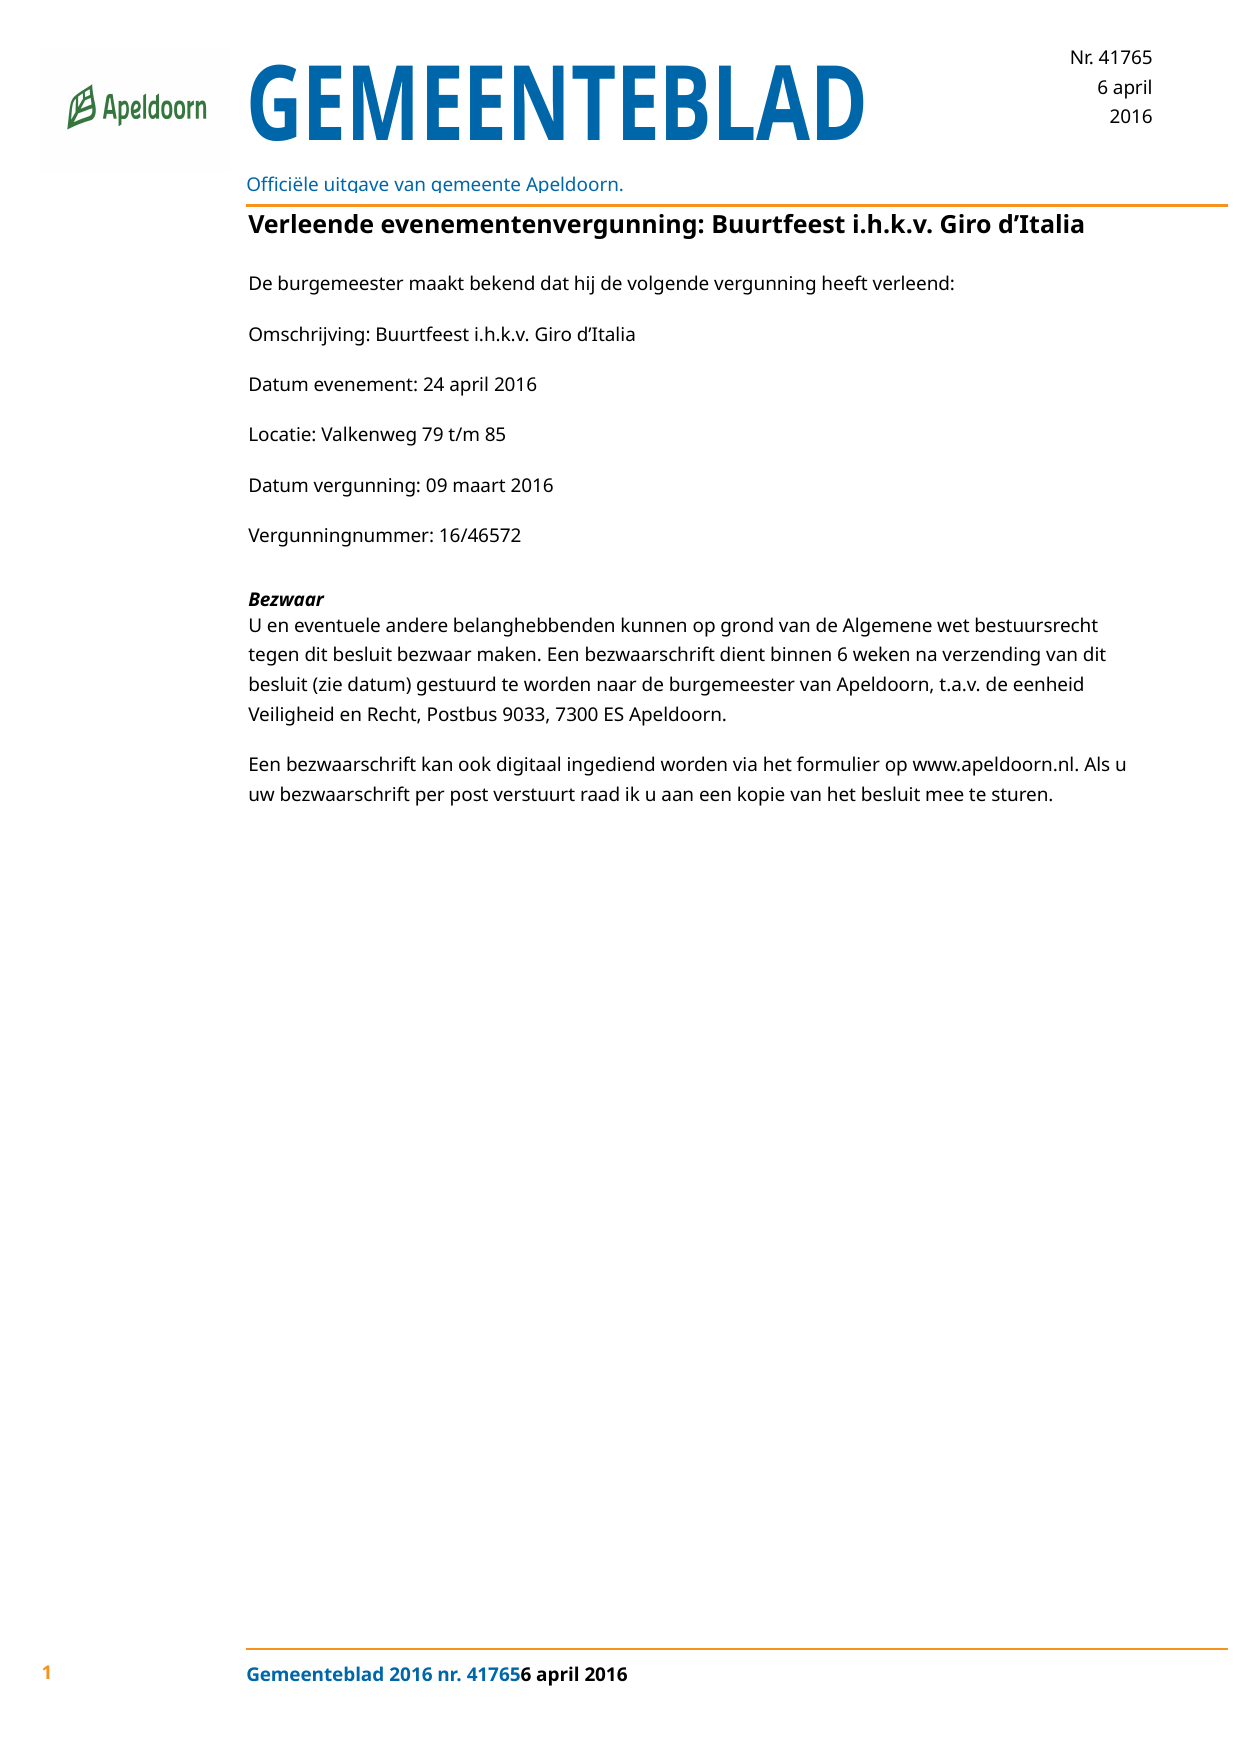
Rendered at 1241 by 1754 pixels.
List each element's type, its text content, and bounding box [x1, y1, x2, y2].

text Datum vergunning: 09 maart 2016 [248, 472, 1152, 498]
text Locatie: Valkenweg 79 t/m 85 [248, 422, 1152, 447]
text Een bezwaarschrift kan ook digitaal ingediend worden via het formulier op www.apeldoorn.nl. Als u uw bezwaarschrift per post verstuurt raad ik u aan een kopie van het besluit mee te sturen. [248, 751, 1152, 807]
text Vergunningnummer: 16/46572 [248, 522, 1152, 548]
text Bezwaar [248, 586, 1152, 612]
text De burgemeester maakt bekend dat hij de volgende vergunning heeft verleend: [248, 270, 1152, 296]
text U en eventuele andere belanghebbenden kunnen op grond van de Algemene wet bestuursrecht tegen dit besluit bezwaar maken. Een bezwaarschrift dient binnen 6 weken na verzending van dit besluit (zie datum) gestuurd te worden naar de burgemeester van Apeldoorn, t.a.v. de eenheid Veiligheid en Recht, Postbus 9033, 7300 ES Apeldoorn. [248, 612, 1152, 727]
text Verleende evenementenvergunning: Buurtfeest i.h.k.v. Giro d’Italia [248, 207, 1152, 241]
text Omschrijving: Buurtfeest i.h.k.v. Giro d’Italia [248, 321, 1152, 346]
text Datum evenement: 24 april 2016 [248, 371, 1152, 397]
picture [41, 47, 231, 172]
